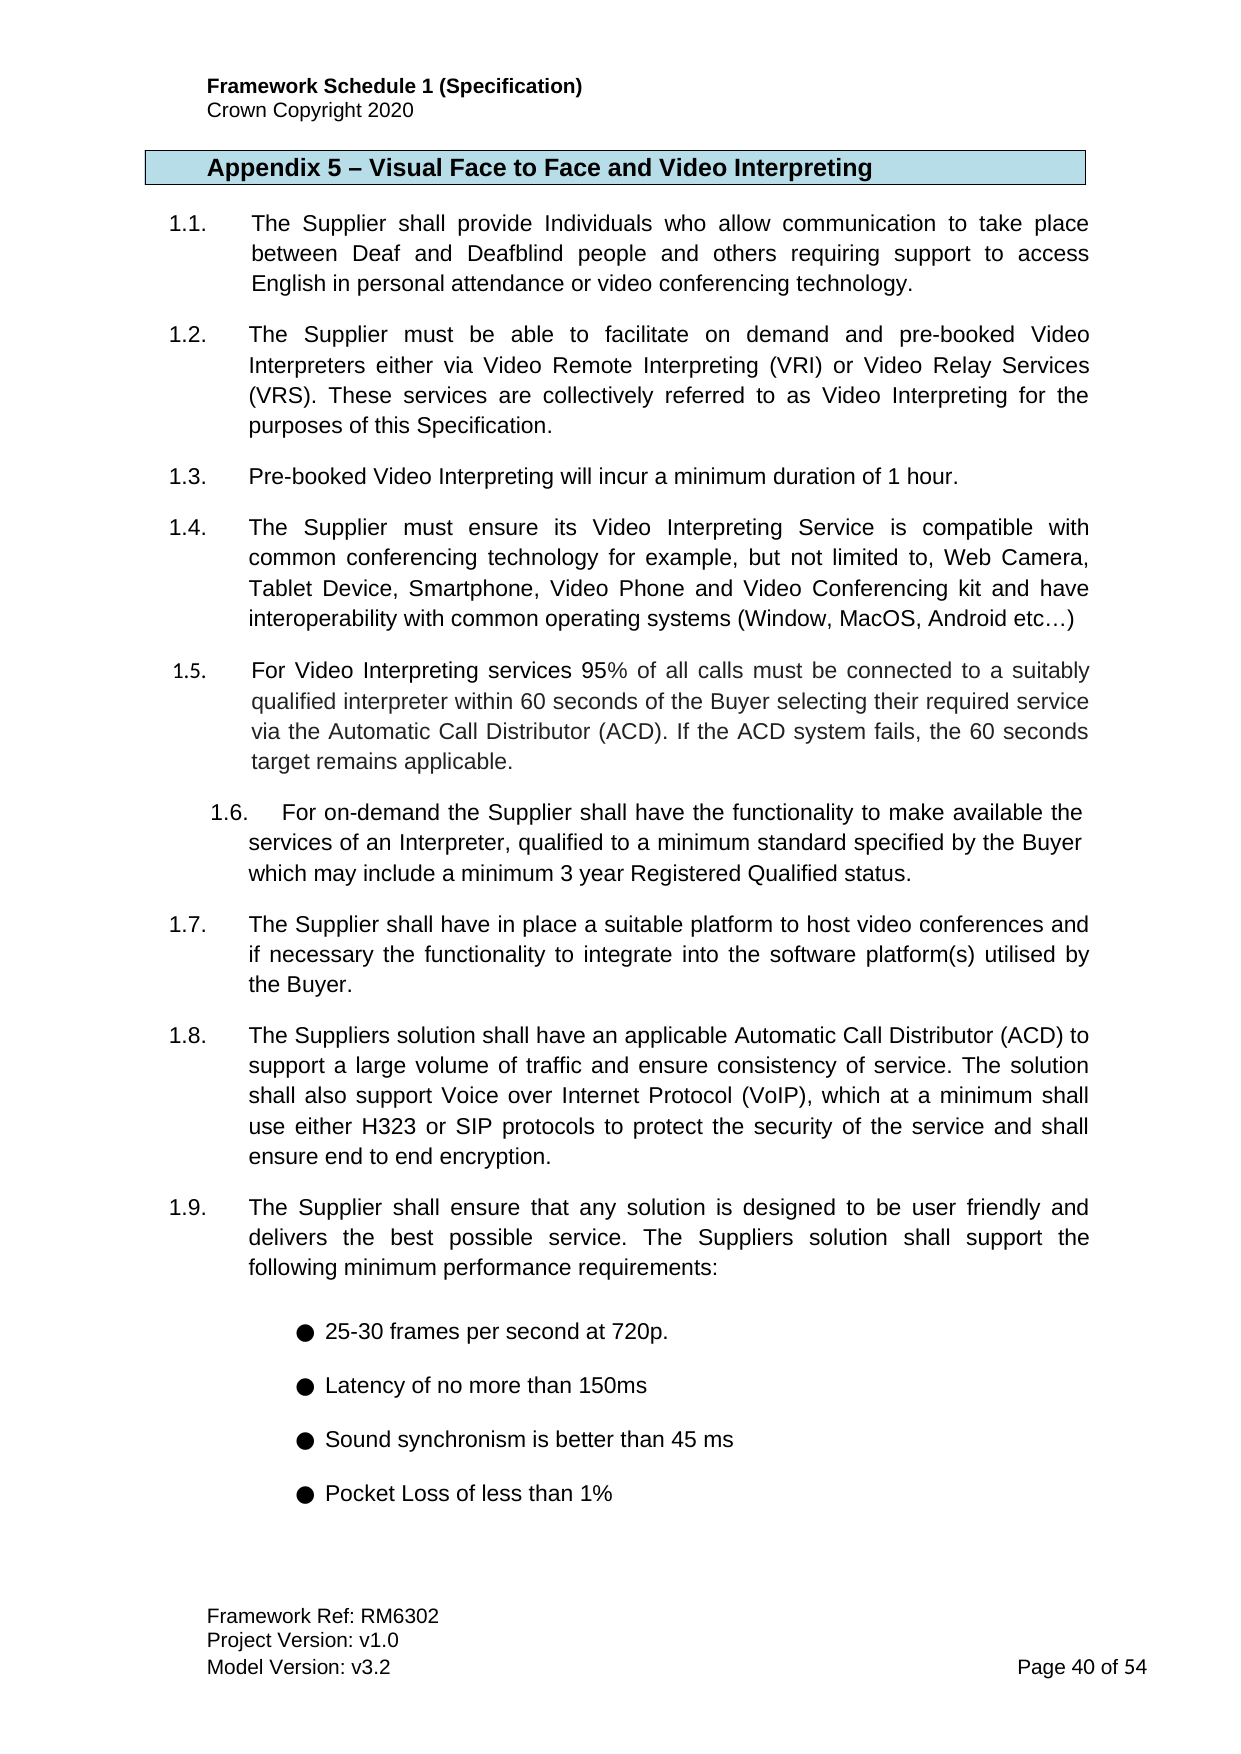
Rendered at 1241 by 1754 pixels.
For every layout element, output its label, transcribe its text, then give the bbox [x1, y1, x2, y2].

list For Video Interpreting services 95% of all calls must be connected to a suitably qualified interpreter within 60 seconds of the Buyer selecting their required service via the Automatic Call Distributor (ACD). If the ACD system fails, the 60 seconds target remains applicable. [207, 656, 1090, 774]
list The Supplier must ensure its Video Interpreting Service is compatible with common conferencing technology for example, but not limited to, Web Camera, Tablet Device, Smartphone, Video Phone and Video Conferencing kit and have interoperability with common operating systems (Window, MacOS, Android etc…) [207, 514, 1090, 631]
list For on-demand the Supplier shall have the functionality to make available the services of an Interpreter, qualified to a minimum standard specified by the Buyer which may include a minimum 3 year Registered Qualified status. [248, 799, 1083, 886]
list Pre-booked Video Interpreting will incur a minimum duration of 1 hour. [207, 463, 1090, 489]
list The Suppliers solution shall have an applicable Automatic Call Distributor (ACD) to support a large volume of traffic and ensure consistency of service. The solution shall also support Voice over Internet Protocol (VoIP), which at a minimum shall use either H323 or SIP protocols to protect the security of the service and shall ensure end to end encryption. [207, 1022, 1090, 1169]
list The Supplier shall provide Individuals who allow communication to take place between Deaf and Deafblind people and others requiring support to access English in personal attendance or video conferencing technology. [207, 210, 1090, 297]
list 25-30 frames per second at 720p. [295, 1305, 1090, 1352]
subtitle Appendix 5 – Visual Face to Face and Video Interpreting [146, 151, 1085, 184]
list Latency of no more than 150ms [295, 1359, 1090, 1406]
list The Supplier shall ensure that any solution is designed to be user friendly and delivers the best possible service. The Suppliers solution shall support the following minimum performance requirements: [207, 1194, 1090, 1281]
list Pocket Loss of less than 1% [295, 1467, 1090, 1514]
list The Supplier shall have in place a suitable platform to host video conferences and if necessary the functionality to integrate into the software platform(s) utilised by the Buyer. [207, 911, 1090, 997]
list Sound synchronism is better than 45 ms [295, 1413, 1090, 1460]
list The Supplier must be able to facilitate on demand and pre-booked Video Interpreters either via Video Remote Interpreting (VRI) or Video Relay Services (VRS). These services are collectively referred to as Video Interpreting for the purposes of this Specification. [207, 321, 1090, 438]
